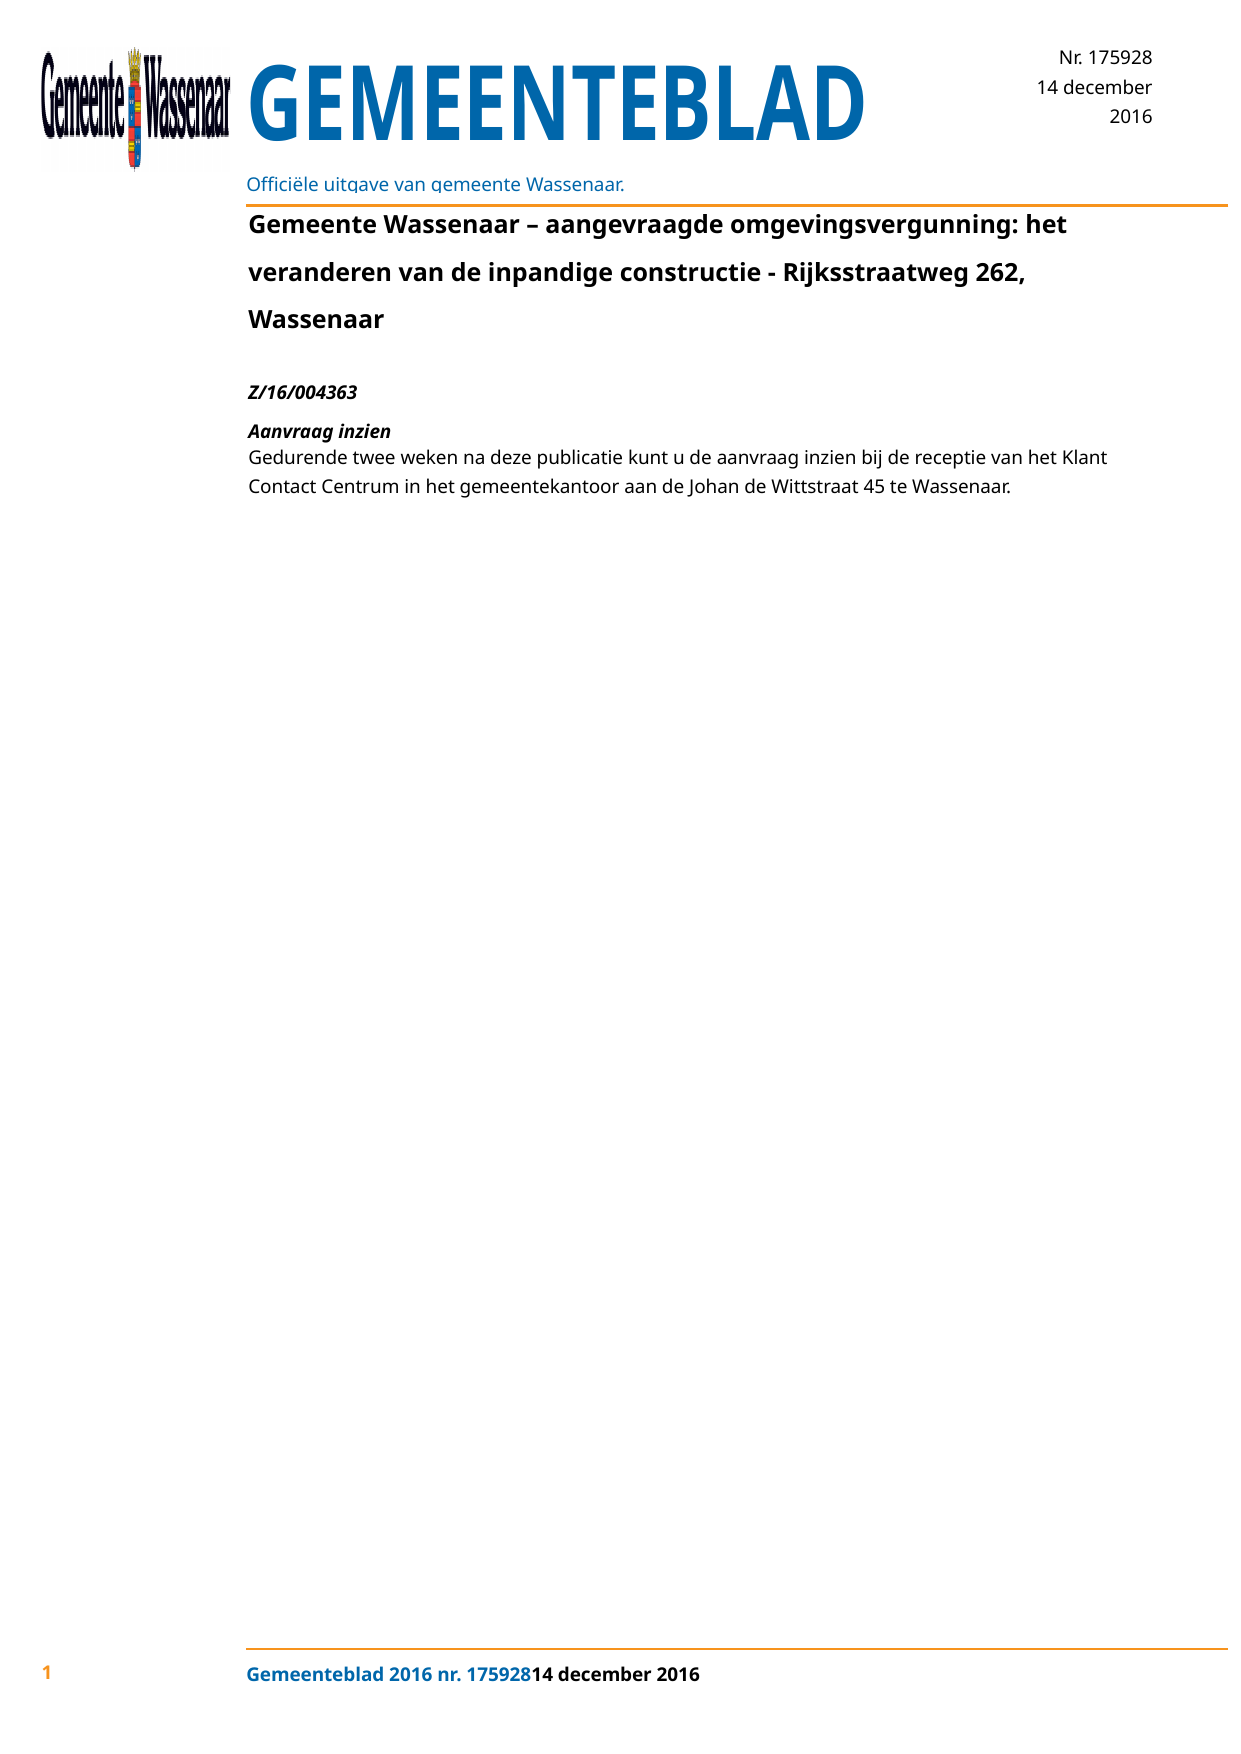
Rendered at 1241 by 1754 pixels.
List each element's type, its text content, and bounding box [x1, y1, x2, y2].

picture [41, 47, 231, 172]
text Z/16/004363 [248, 379, 1152, 405]
text Aanvraag inzien [248, 418, 1152, 444]
text Gemeente Wassenaar – aangevraagde omgevingsvergunning: het veranderen van de inpandige constructie - Rijksstraatweg 262, Wassenaar [248, 207, 1152, 336]
text Gedurende twee weken na deze publicatie kunt u de aanvraag inzien bij de receptie van het Klant Contact Centrum in het gemeentekantoor aan de Johan de Wittstraat 45 te Wassenaar. [248, 444, 1152, 499]
